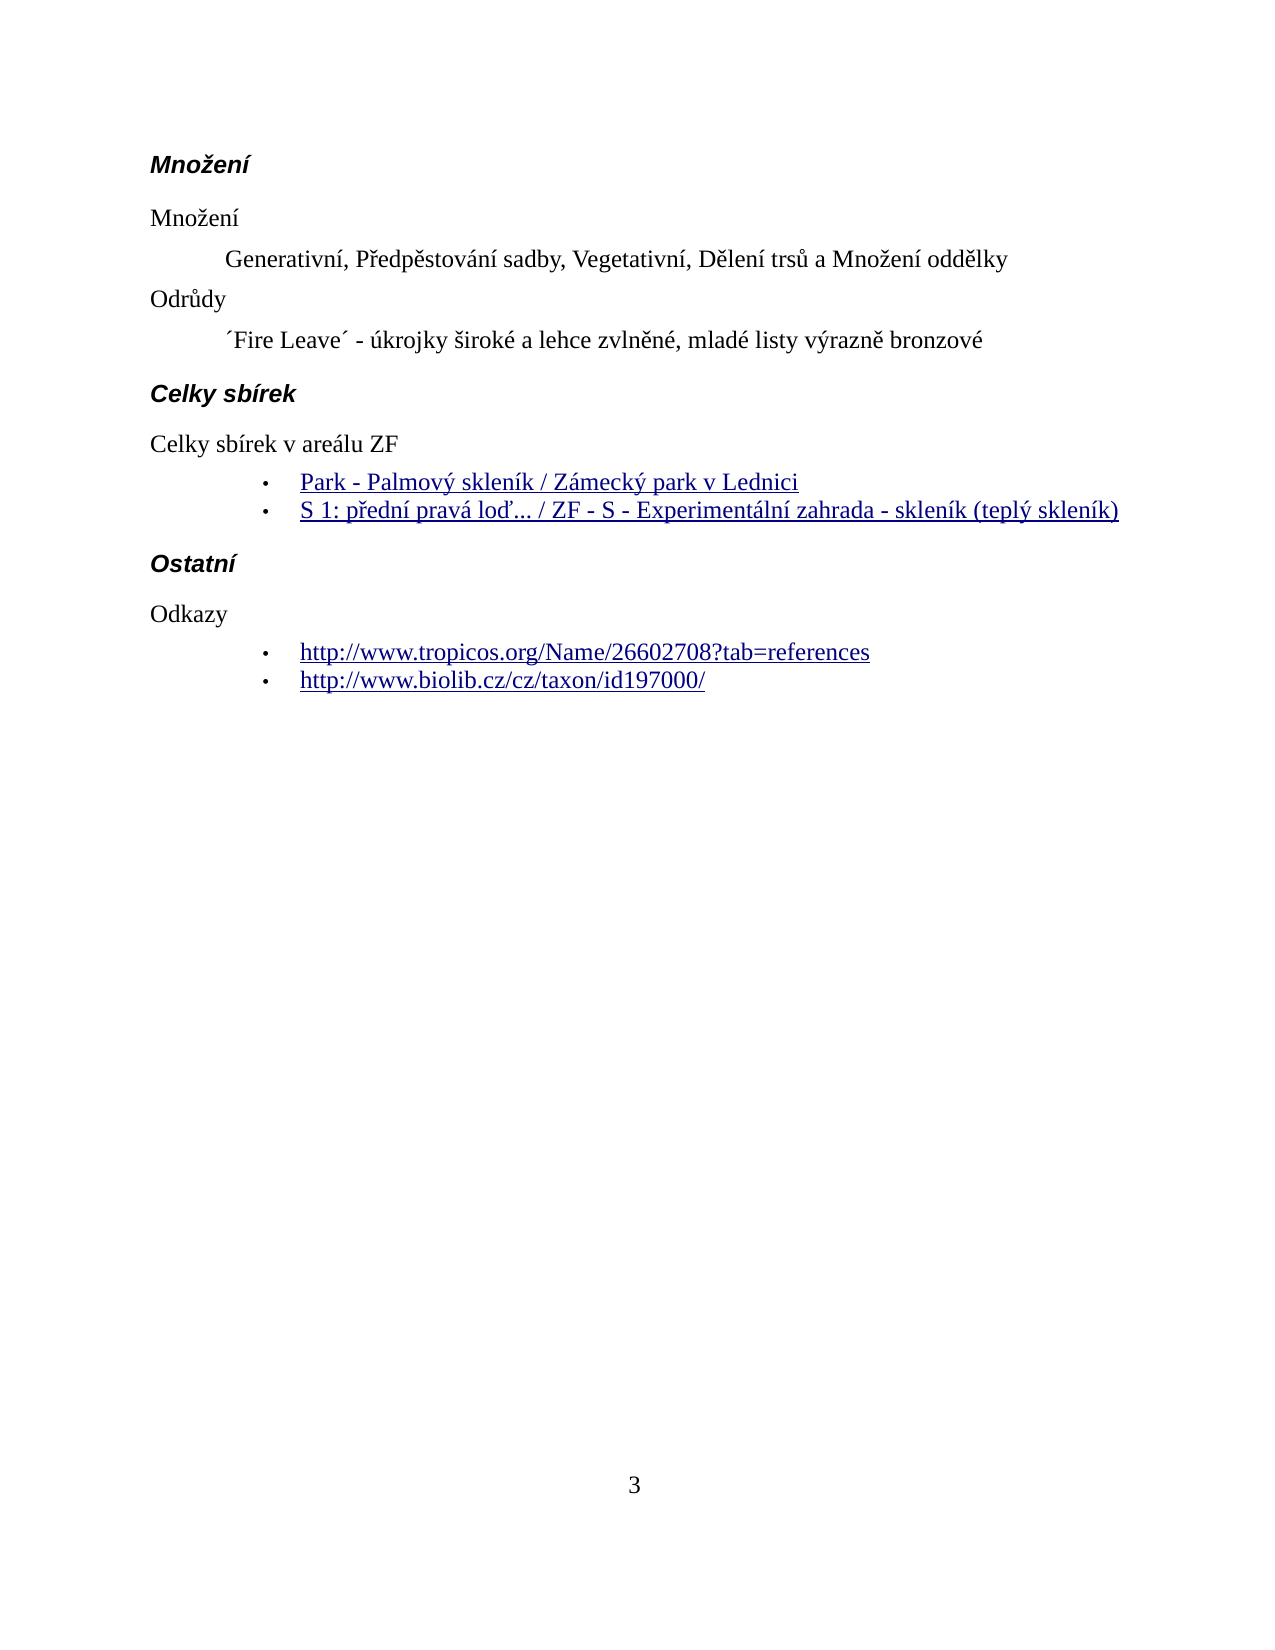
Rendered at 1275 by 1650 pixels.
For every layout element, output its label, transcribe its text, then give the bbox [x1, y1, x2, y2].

text Množení [150, 203, 1125, 232]
subtitle Ostatní [150, 549, 1125, 578]
text Celky sbírek v areálu ZF [150, 429, 1125, 458]
subtitle Celky sbírek [150, 379, 1125, 407]
text ´Fire Leave´ - úkrojky široké a lehce zvlněné, mladé listy výrazně bronzové [225, 325, 1125, 354]
list Park - Palmový skleník / Zámecký park v Lednici [262, 467, 1125, 495]
subtitle Množení [150, 150, 1125, 178]
text Generativní, Předpěstování sadby, Vegetativní, Dělení trsů a Množení oddělky [225, 244, 1125, 272]
text Odkazy [150, 599, 1125, 628]
list http://www.biolib.cz/cz/taxon/id197000/ [262, 666, 1125, 694]
list http://www.tropicos.org/Name/26602708?tab=references [262, 637, 1125, 666]
text Odrůdy [150, 284, 1125, 313]
list S 1: přední pravá loď... / ZF - S - Experimentální zahrada - skleník (teplý skleník) [262, 495, 1125, 524]
